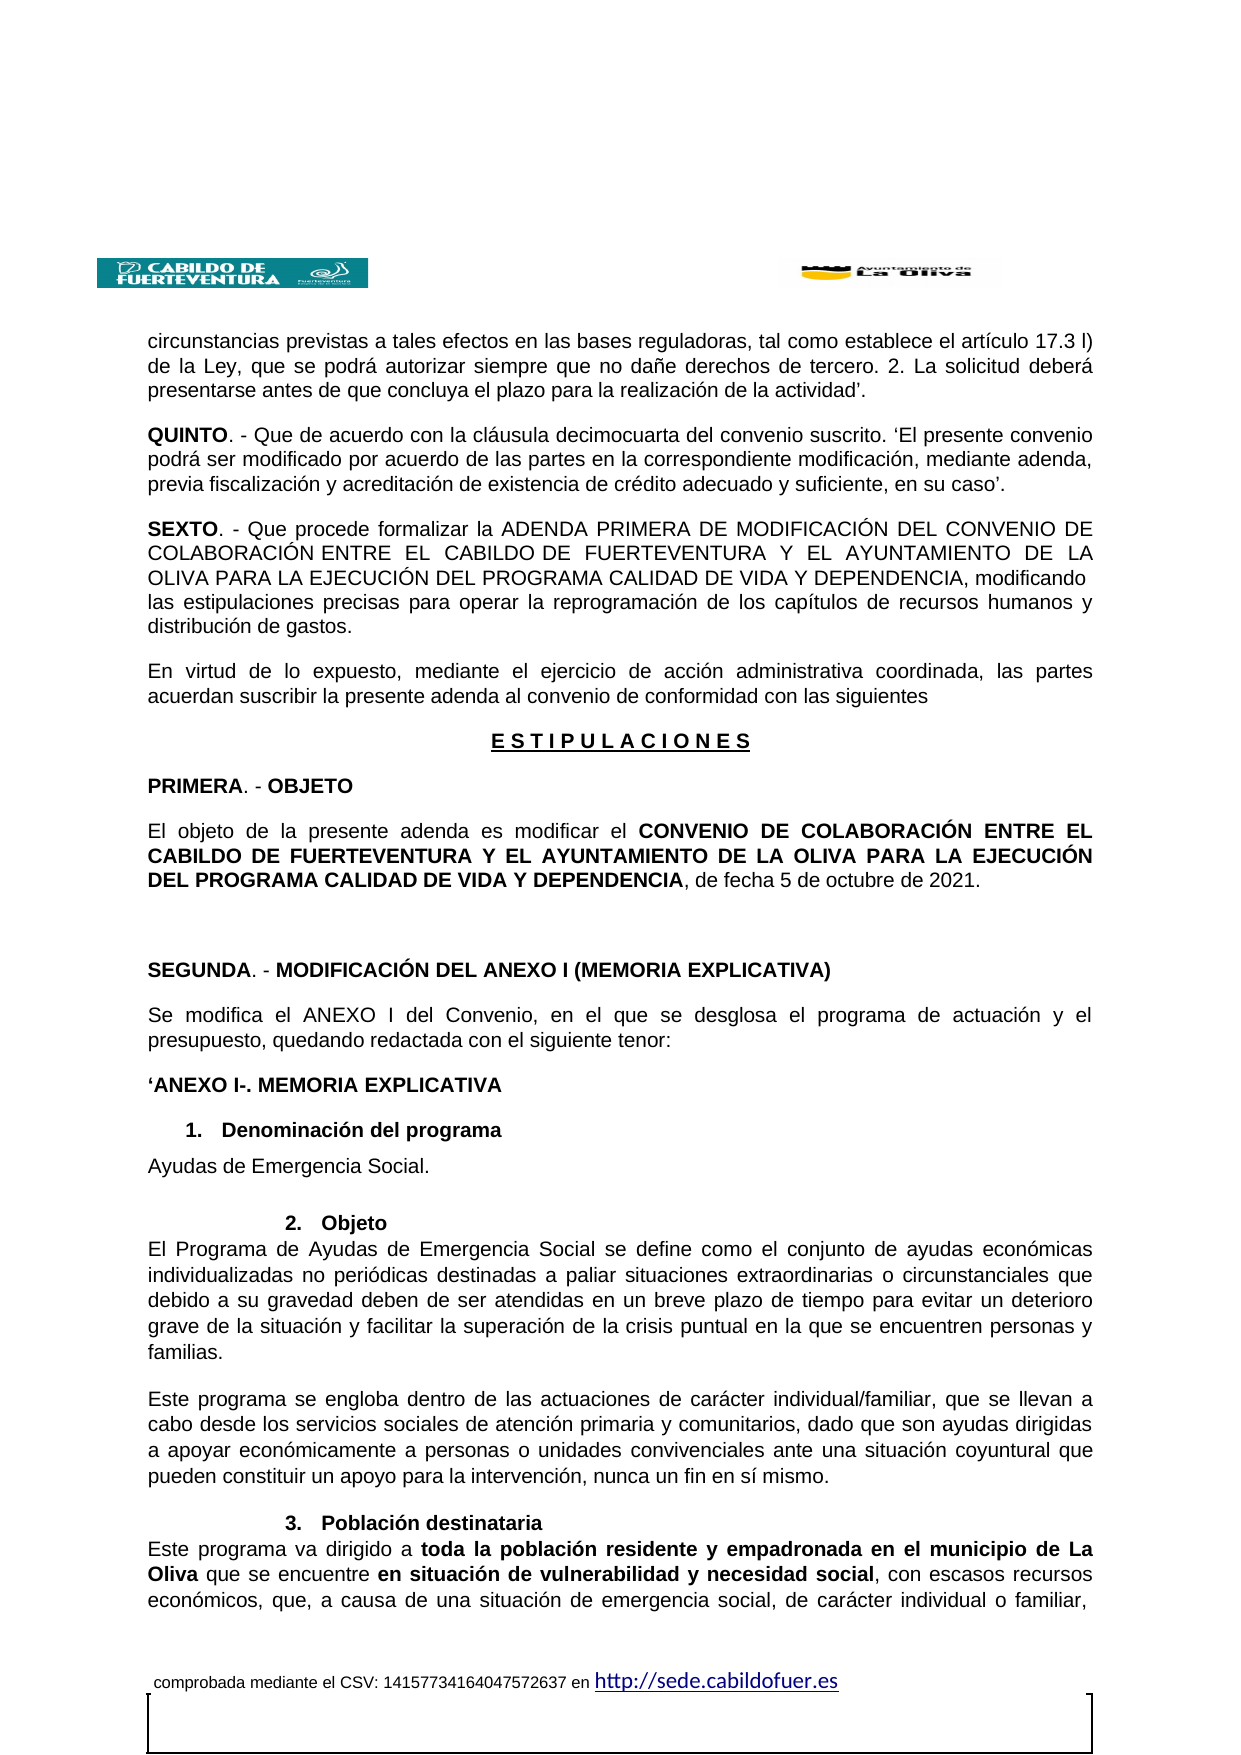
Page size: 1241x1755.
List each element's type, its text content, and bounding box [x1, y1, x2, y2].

text En virtud de lo expuesto, mediante el ejercicio de acción administrativa coordinada, las partes acuerdan suscribir la presente adenda al convenio de conformidad con las siguientes [147, 659, 1093, 707]
subtitle SEGUNDA. - MODIFICACIÓN DEL ANEXO I (MEMORIA EXPLICATIVA) [147, 958, 1107, 982]
text las estipulaciones precisas para operar la reprogramación de los capítulos de recursos humanos y distribución de gastos. [147, 590, 1093, 638]
subtitle E S T I P U L A C I O N E S [133, 729, 1107, 753]
subtitle ‘ANEXO I-. MEMORIA EXPLICATIVA [148, 1073, 1107, 1097]
list Población destinataria [285, 1511, 1107, 1534]
list Objeto [285, 1211, 1107, 1235]
picture [778, 258, 1002, 288]
text Se modifica el ANEXO I del Convenio, en el que se desglosa el programa de actuación y el presupuesto, quedando redactada con el siguiente tenor: [148, 1003, 1093, 1052]
text Este programa va dirigido a toda la población residente y empadronada en el municipio de La Oliva que se encuentre en situación de vulnerabilidad y necesidad social, con escasos recursos económicos, que, a causa de una situación de emergencia social, de carácter individual o familiar, [147, 1536, 1093, 1612]
text PRIMERA. - OBJETO [147, 774, 1107, 798]
text QUINTO. - Que de acuerdo con la cláusula decimocuarta del convenio suscrito. ‘El presente convenio podrá ser modificado por acuerdo de las partes en la correspondiente modificación, mediante adenda, previa fiscalización y acreditación de existencia de crédito adecuado y suficiente, en su caso’. [147, 423, 1093, 496]
text SEXTO. - Que procede formalizar la ADENDA PRIMERA DE MODIFICACIÓN DEL CONVENIO DE COLABORACIÓN ENTRE EL CABILDO DE FUERTEVENTURA Y EL AYUNTAMIENTO DE LA OLIVA PARA LA EJECUCIÓN DEL PROGRAMA CALIDAD DE VIDA Y DEPENDENCIA, modificando [147, 517, 1093, 589]
text circunstancias previstas a tales efectos en las bases reguladoras, tal como establece el artículo 17.3 l) de la Ley, que se podrá autorizar siempre que no dañe derechos de tercero. 2. La solicitud deberá presentarse antes de que concluya el plazo para la realización de la actividad’. [147, 329, 1093, 402]
picture [97, 258, 369, 288]
text El objeto de la presente adenda es modificar el CONVENIO DE COLABORACIÓN ENTRE EL CABILDO DE FUERTEVENTURA Y EL AYUNTAMIENTO DE LA OLIVA PARA LA EJECUCIÓN DEL PROGRAMA CALIDAD DE VIDA Y DEPENDENCIA, de fecha 5 de octubre de 2021. [147, 819, 1093, 892]
text Ayudas de Emergencia Social. [148, 1154, 1107, 1178]
list Denominación del programa [185, 1118, 1107, 1142]
text El Programa de Ayudas de Emergencia Social se define como el conjunto de ayudas económicas individualizadas no periódicas destinadas a paliar situaciones extraordinarias o circunstanciales que debido a su gravedad deben de ser atendidas en un breve plazo de tiempo para evitar un deterioro grave de la situación y facilitar la superación de la crisis puntual en la que se encuentren personas y familias. [148, 1237, 1093, 1364]
text Este programa se engloba dentro de las actuaciones de carácter individual/familiar, que se llevan a cabo desde los servicios sociales de atención primaria y comunitarios, dado que son ayudas dirigidas a apoyar económicamente a personas o unidades convivenciales ante una situación coyuntural que pueden constituir un apoyo para la intervención, nunca un fin en sí mismo. [148, 1386, 1093, 1488]
